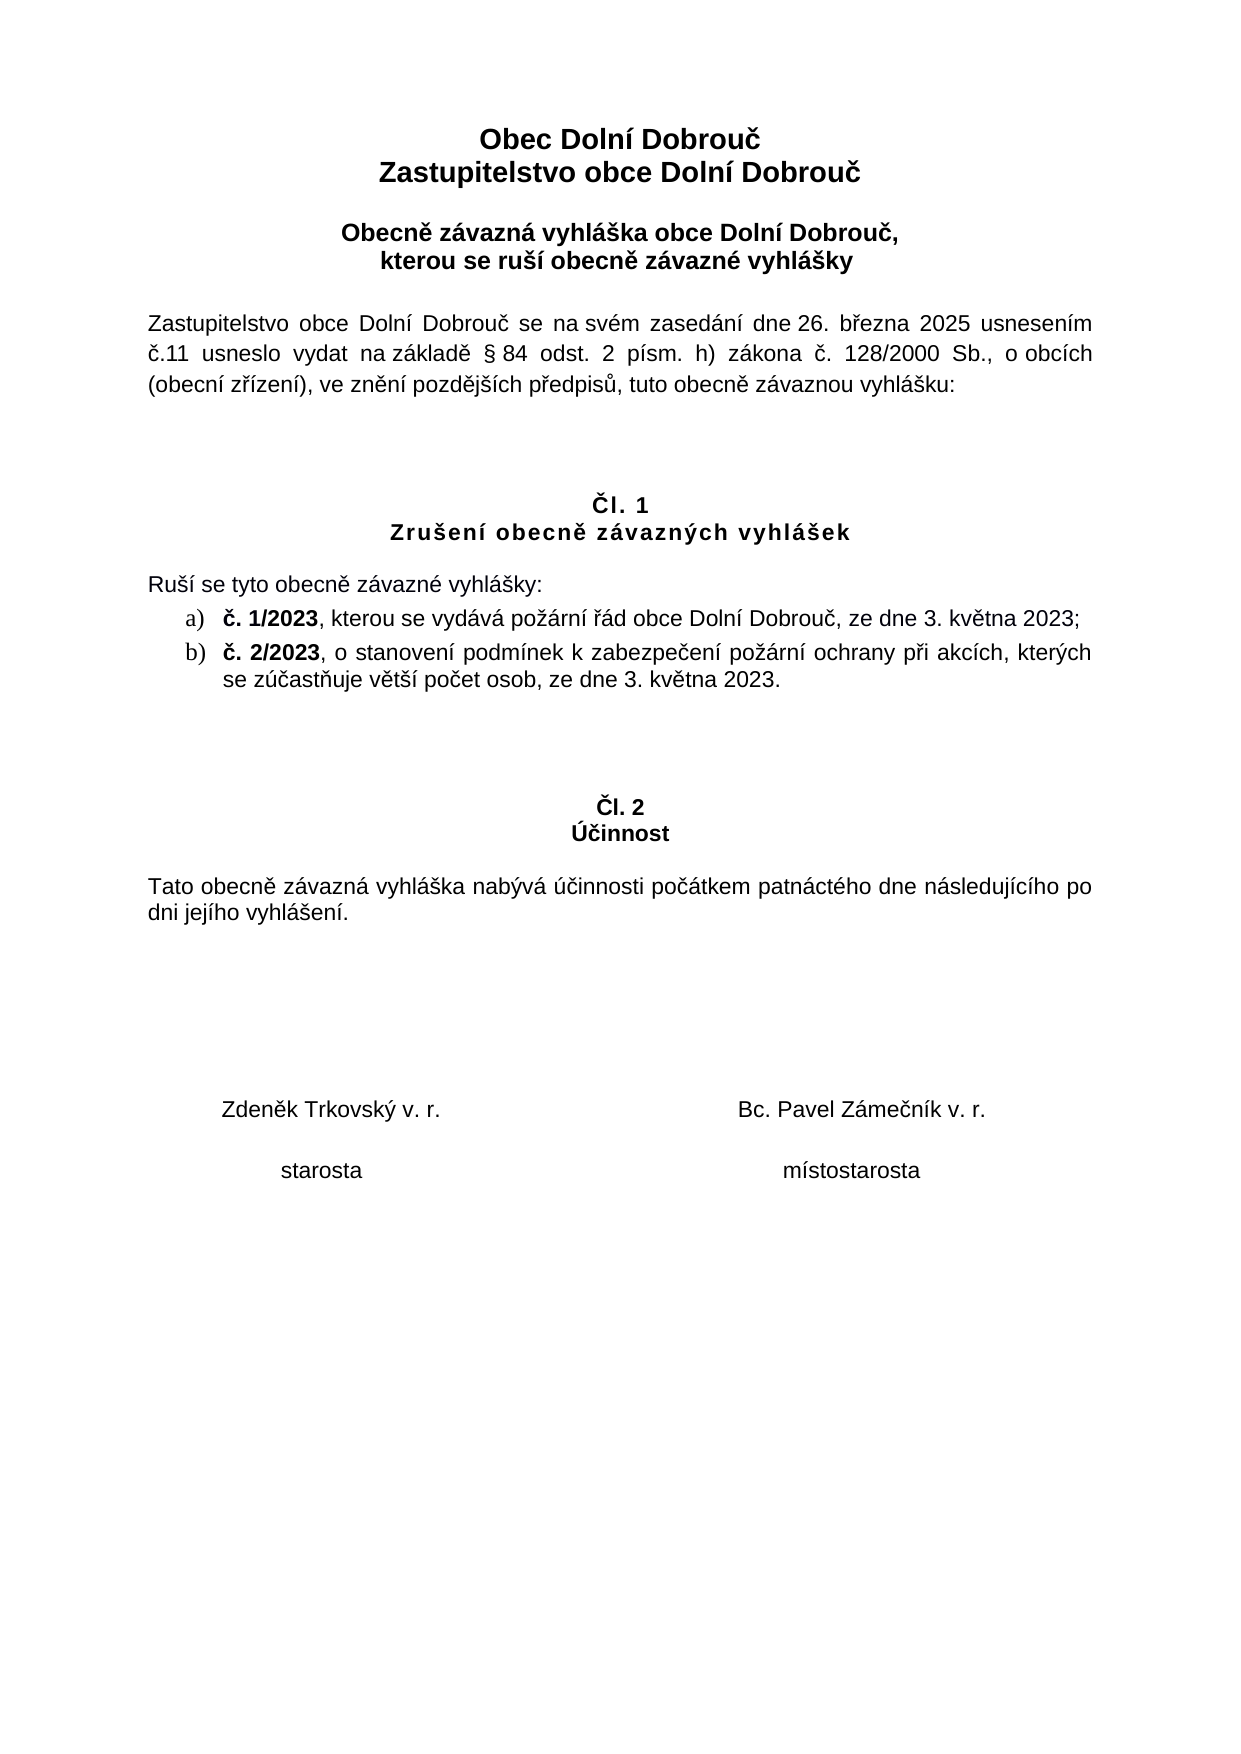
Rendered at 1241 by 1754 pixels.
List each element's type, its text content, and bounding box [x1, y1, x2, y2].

subtitle Účinnost [148, 820, 1093, 846]
table_cell [650, 1441, 1152, 1559]
text Zastupitelstvo obce Dolní Dobrouč [148, 155, 1093, 189]
text Zrušení obecně závazných vyhlášek [148, 519, 1093, 545]
table_cell [1152, 1323, 1240, 1441]
table_cell [148, 1323, 650, 1441]
text Čl. 1 [148, 492, 1093, 519]
text Zastupitelstvo obce Dolní Dobrouč se na svém zasedání dne 26. března 2025 usnesením č.11 usneslo vydat na základě § 84 odst. 2 písm. h) zákona č. 128/2000 Sb., o obcích (obecní zřízení), ve znění pozdějších předpisů, tuto obecně závaznou vyhlášku: [148, 310, 1093, 397]
text Obecně závazná vyhláška obce Dolní Dobrouč, [148, 217, 1093, 246]
subtitle Ruší se tyto obecně závazné vyhlášky: [148, 571, 1093, 598]
table_cell [650, 1323, 1152, 1441]
text starosta místostarosta [148, 1157, 1093, 1183]
text Zdeněk Trkovský v. r. Bc. Pavel Zámečník v. r. [148, 1096, 1093, 1122]
table_header [148, 1205, 650, 1323]
table_header [650, 1205, 1152, 1323]
table_header [1152, 1205, 1240, 1323]
table_cell [148, 1441, 650, 1559]
table_cell [1152, 1441, 1240, 1559]
text kterou se ruší obecně závazné vyhlášky [148, 246, 1093, 275]
list č. 2/2023, o stanovení podmínek k zabezpečení požární ochrany při akcích, kterých se zúčastňuje větší počet osob, ze dne 3. května 2023. [185, 637, 1093, 693]
list č. 1/2023, kterou se vydává požární řád obce Dolní Dobrouč, ze dne 3. května 2023; [185, 603, 1093, 632]
text Obec Dolní Dobrouč [148, 122, 1093, 155]
subtitle Čl. 2 [148, 793, 1093, 820]
text Tato obecně závazná vyhláška nabývá účinnosti počátkem patnáctého dne následujícího po dni jejího vyhlášení. [148, 873, 1093, 925]
